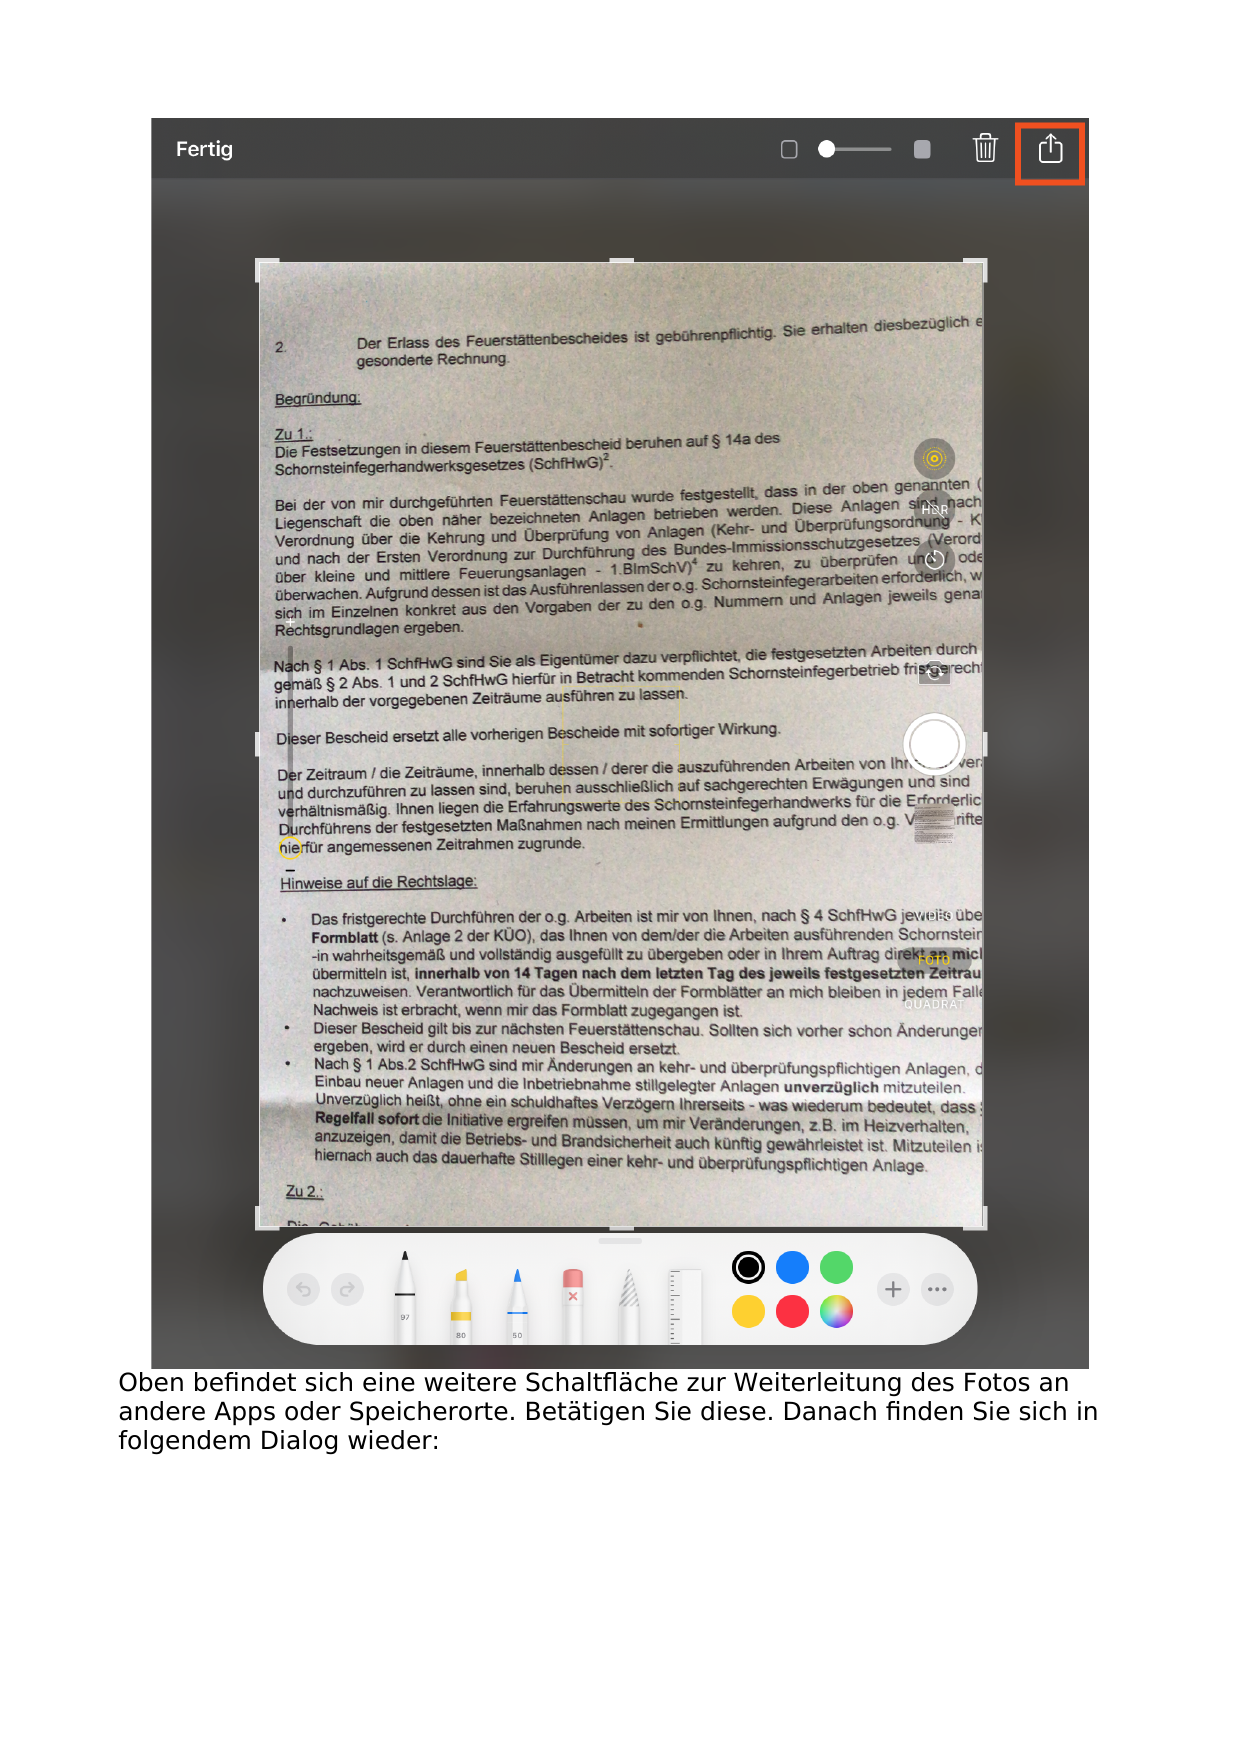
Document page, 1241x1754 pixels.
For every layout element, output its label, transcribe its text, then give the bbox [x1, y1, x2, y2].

picture [151, 118, 1089, 1369]
text Oben befindet sich eine weitere Schaltfläche zur Weiterleitung des Fotos an andere Apps oder Speicherorte. Betätigen Sie diese. Danach finden Sie sich in folgendem Dialog wieder: [118, 516, 1122, 1456]
